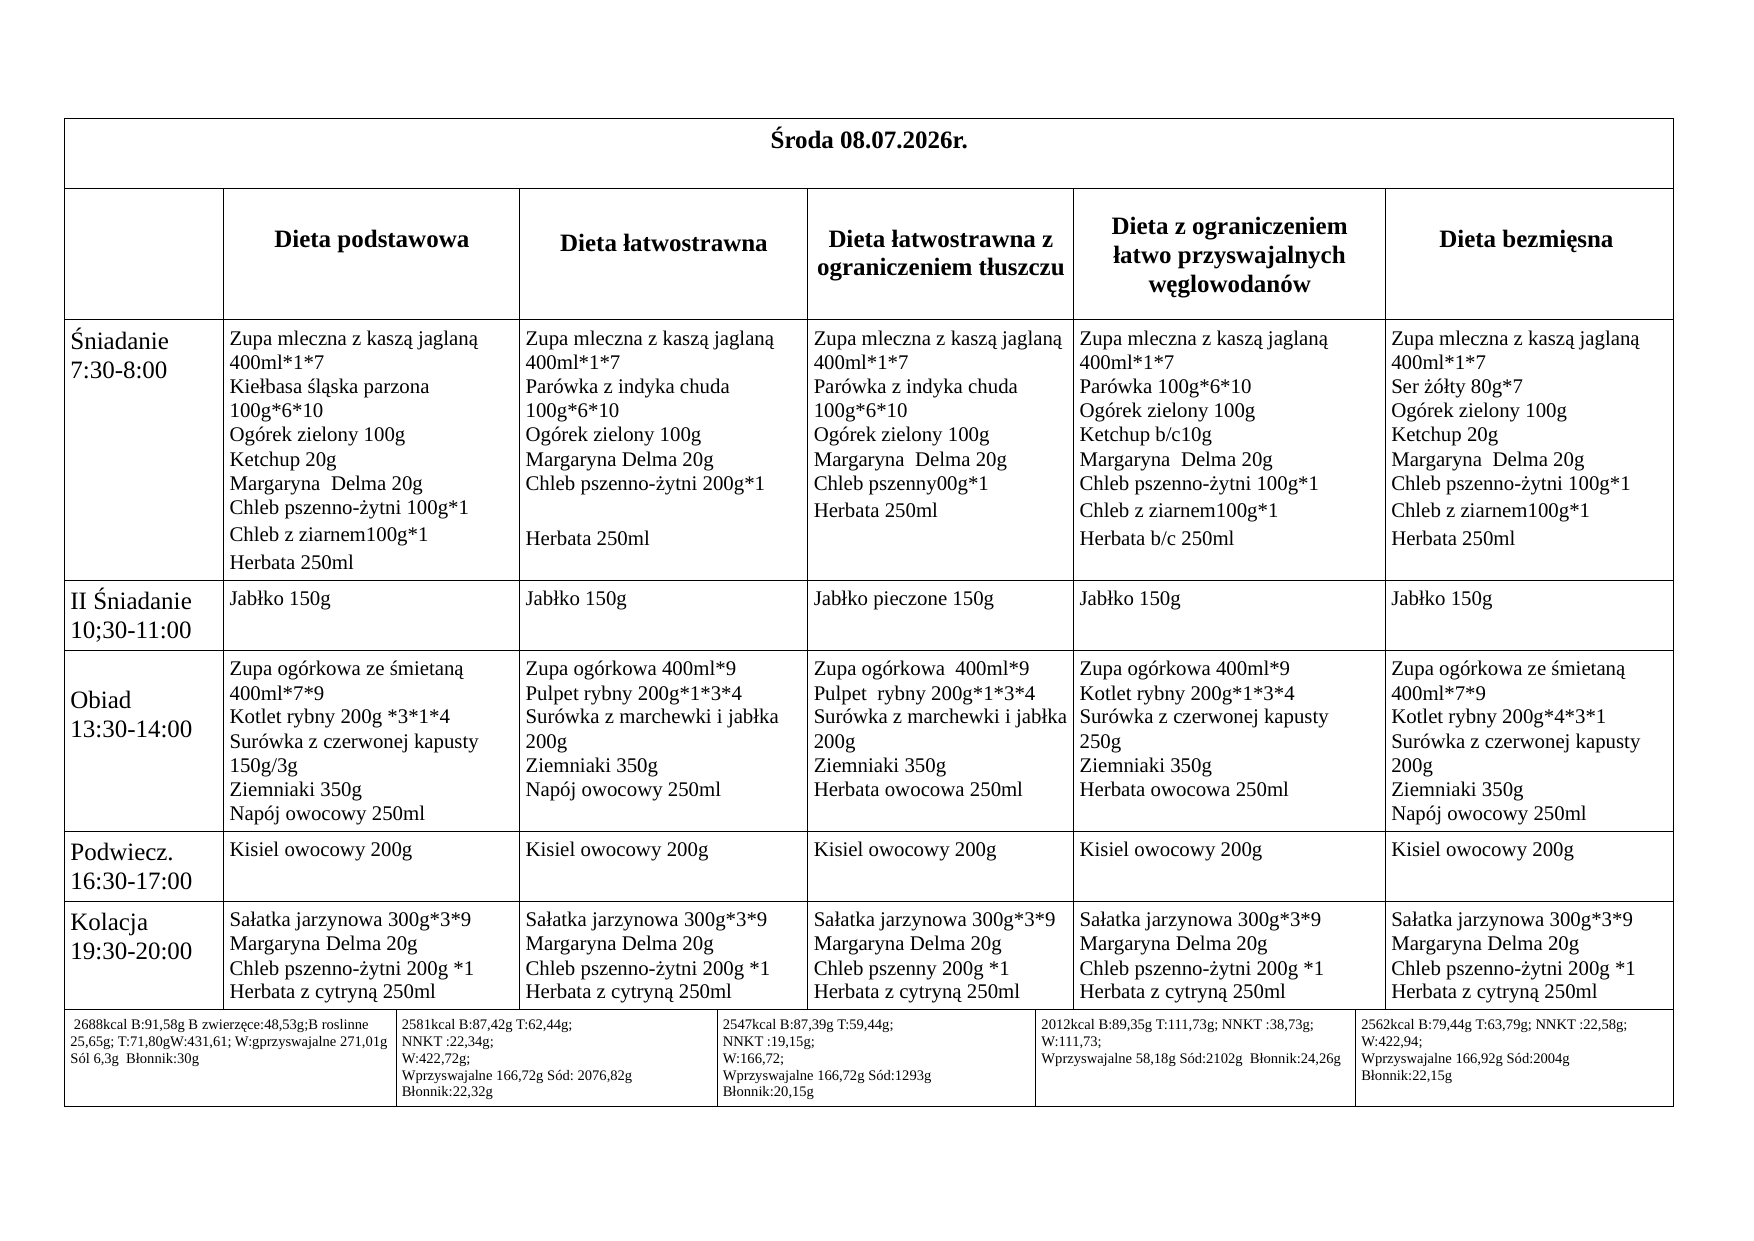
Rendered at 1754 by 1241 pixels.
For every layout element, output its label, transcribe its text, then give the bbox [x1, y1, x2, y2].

table_cell Jabłko 150g [1074, 581, 1385, 649]
table_cell Kolacja 19:30-20:00 [65, 902, 223, 1009]
table_cell Zupa ogórkowa 400ml*9 Kotlet rybny 200g*1*3*4 Surówka z czerwonej kapusty 250g Ziemniaki 350g Herbata owocowa 250ml [1074, 651, 1385, 831]
table_cell II Śniadanie 10;30-11:00 [65, 581, 223, 649]
table_cell Podwiecz. 16:30-17:00 [65, 832, 223, 901]
table_cell Sałatka jarzynowa 300g*3*9 Margaryna Delma 20g Chleb pszenno-żytni 200g *1 Herbata z cytryną 250ml [520, 902, 807, 1009]
table_cell Dieta podstawowa [224, 189, 519, 319]
table_cell Sałatka jarzynowa 300g*3*9 Margaryna Delma 20g Chleb pszenno-żytni 200g *1 Herbata z cytryną 250ml [1074, 902, 1385, 1009]
table_cell [65, 189, 223, 319]
table_cell Kisiel owocowy 200g [224, 832, 519, 901]
table_cell Zupa mleczna z kaszą jaglaną 400ml*1*7 Ser żółty 80g*7 Ogórek zielony 100g Ketchup 20g Margaryna Delma 20g Chleb pszenno-żytni 100g*1 Chleb z ziarnem100g*1 Herbata 250ml [1386, 320, 1673, 579]
table_cell Dieta bezmięsna [1386, 189, 1673, 319]
table_cell Zupa ogórkowa ze śmietaną 400ml*7*9 Kotlet rybny 200g*4*3*1 Surówka z czerwonej kapusty 200g Ziemniaki 350g Napój owocowy 250ml [1386, 651, 1673, 831]
table_cell Śniadanie 7:30-8:00 [65, 320, 223, 579]
table_cell Sałatka jarzynowa 300g*3*9 Margaryna Delma 20g Chleb pszenno-żytni 200g *1 Herbata z cytryną 250ml [1386, 902, 1673, 1009]
table_cell Zupa ogórkowa ze śmietaną 400ml*7*9 Kotlet rybny 200g *3*1*4 Surówka z czerwonej kapusty 150g/3g Ziemniaki 350g Napój owocowy 250ml [224, 651, 519, 831]
table_cell Jabłko 150g [1386, 581, 1673, 649]
table_cell Zupa ogórkowa 400ml*9 Pulpet rybny 200g*1*3*4 Surówka z marchewki i jabłka 200g Ziemniaki 350g Herbata owocowa 250ml [808, 651, 1073, 831]
table_cell 2012kcal B:89,35g T:111,73g; NNKT :38,73g; W:111,73; Wprzyswajalne 58,18g Sód:2102g Błonnik:24,26g [1036, 1010, 1355, 1106]
table_cell Dieta łatwostrawna z ograniczeniem tłuszczu [808, 189, 1073, 319]
table_cell 2547kcal B:87,39g T:59,44g; NNKT :19,15g; W:166,72; Wprzyswajalne 166,72g Sód:1293g Błonnik:20,15g [718, 1010, 1035, 1106]
table_cell Kisiel owocowy 200g [1386, 832, 1673, 901]
table_cell 2562kcal B:79,44g T:63,79g; NNKT :22,58g; W:422,94; Wprzyswajalne 166,92g Sód:2004g Błonnik:22,15g [1356, 1010, 1673, 1106]
table_cell 2581kcal B:87,42g T:62,44g; NNKT :22,34g; W:422,72g; Wprzyswajalne 166,72g Sód: 2076,82g Błonnik:22,32g [397, 1010, 717, 1106]
table_cell Zupa mleczna z kaszą jaglaną 400ml*1*7 Kiełbasa śląska parzona 100g*6*10 Ogórek zielony 100g Ketchup 20g Margaryna Delma 20g Chleb pszenno-żytni 100g*1 Chleb z ziarnem100g*1 Herbata 250ml [224, 320, 519, 579]
table_cell Kisiel owocowy 200g [808, 832, 1073, 901]
table_cell Jabłko 150g [520, 581, 807, 649]
table_cell Kisiel owocowy 200g [1074, 832, 1385, 901]
table_cell Kisiel owocowy 200g [520, 832, 807, 901]
table_cell Jabłko pieczone 150g [808, 581, 1073, 649]
table_cell Środa 08.07.2026r. [65, 119, 1673, 188]
table_cell Zupa mleczna z kaszą jaglaną 400ml*1*7 Parówka z indyka chuda 100g*6*10 Ogórek zielony 100g Margaryna Delma 20g Chleb pszenno-żytni 200g*1 Herbata 250ml [520, 320, 807, 579]
table_cell Dieta łatwostrawna [520, 189, 807, 319]
table_cell Obiad 13:30-14:00 [65, 651, 223, 831]
table_cell Zupa mleczna z kaszą jaglaną 400ml*1*7 Parówka z indyka chuda 100g*6*10 Ogórek zielony 100g Margaryna Delma 20g Chleb pszenny00g*1 Herbata 250ml [808, 320, 1073, 579]
table_cell 2688kcal B:91,58g B zwierzęce:48,53g;B roslinne 25,65g; T:71,80gW:431,61; W:gprzyswajalne 271,01g Sól 6,3g Błonnik:30g [65, 1010, 396, 1106]
table_cell Zupa mleczna z kaszą jaglaną 400ml*1*7 Parówka 100g*6*10 Ogórek zielony 100g Ketchup b/c10g Margaryna Delma 20g Chleb pszenno-żytni 100g*1 Chleb z ziarnem100g*1 Herbata b/c 250ml [1074, 320, 1385, 579]
table_cell Sałatka jarzynowa 300g*3*9 Margaryna Delma 20g Chleb pszenno-żytni 200g *1 Herbata z cytryną 250ml [224, 902, 519, 1009]
table_cell Sałatka jarzynowa 300g*3*9 Margaryna Delma 20g Chleb pszenny 200g *1 Herbata z cytryną 250ml [808, 902, 1073, 1009]
table_cell Zupa ogórkowa 400ml*9 Pulpet rybny 200g*1*3*4 Surówka z marchewki i jabłka 200g Ziemniaki 350g Napój owocowy 250ml [520, 651, 807, 831]
table_cell Jabłko 150g [224, 581, 519, 649]
table_cell Dieta z ograniczeniem łatwo przyswajalnych węglowodanów [1074, 189, 1385, 319]
